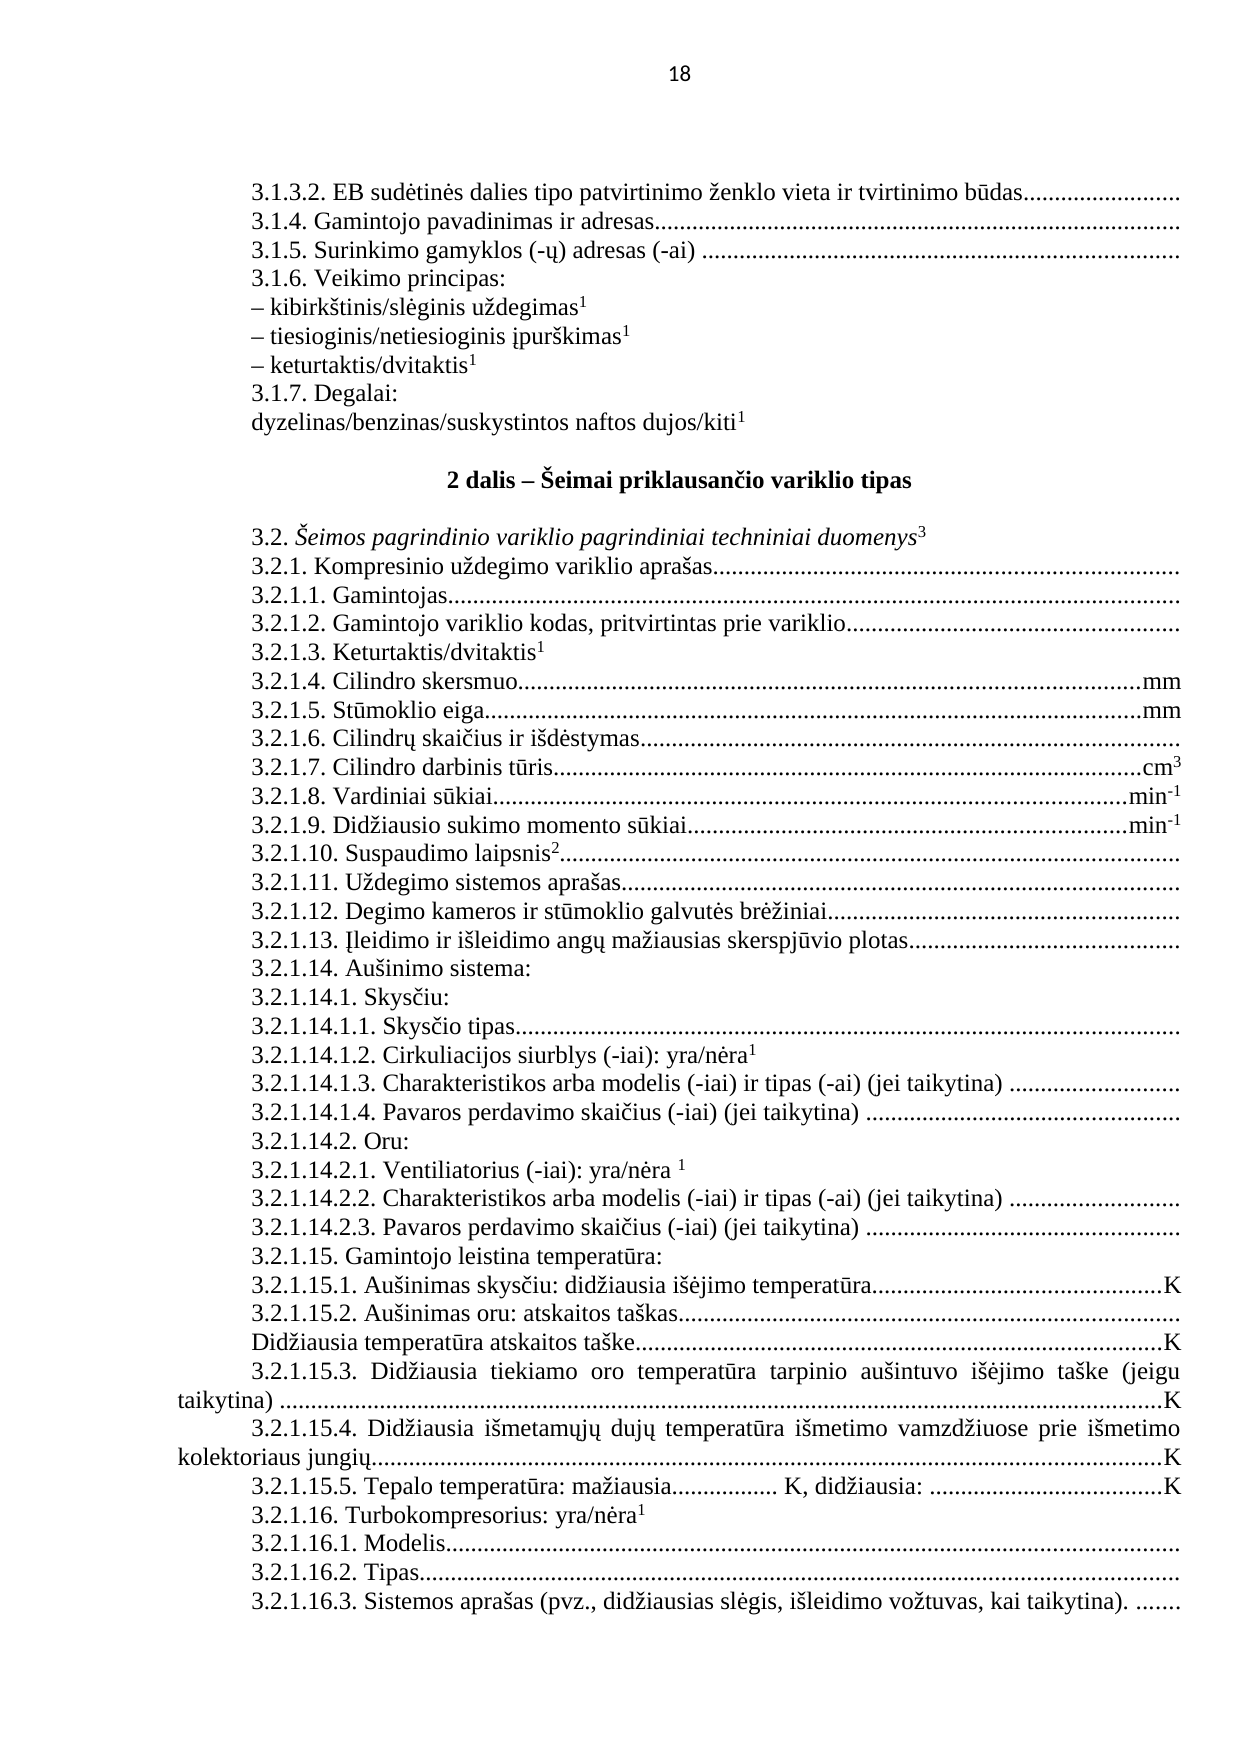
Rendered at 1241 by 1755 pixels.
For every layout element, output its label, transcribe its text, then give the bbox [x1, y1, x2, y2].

text 3.2.1.5. Stūmoklio eiga mm [177, 695, 1181, 723]
text 3.2.1.15.2. Aušinimas oru: atskaitos taškas [177, 1298, 1181, 1327]
text 2 dalis – Šeimai priklausančio variklio tipas [177, 465, 1181, 493]
text 3.1.5. Surinkimo gamyklos (-ų) adresas (-ai) [177, 235, 1181, 263]
text 3.2.1.16.2. Tipas [177, 1557, 1181, 1586]
text 3.2.1.16. Turbokompresorius: yra/nėra1 [177, 1500, 1181, 1528]
text 3.2.1.15.4. Didžiausia išmetamųjų dujų temperatūra išmetimo vamzdžiuose prie išmetimo kolektoriaus jungių K [177, 1413, 1181, 1471]
text 3.2.1.3. Keturtaktis/dvitaktis1 [177, 637, 1181, 666]
text 3.2.1.8. Vardiniai sūkiai min-1 [177, 781, 1181, 810]
text 3.2.1.14.2.2. Charakteristikos arba modelis (-iai) ir tipas (-ai) (jei taikytina) [177, 1183, 1181, 1212]
text 3.2.1.7. Cilindro darbinis tūris cm3 [177, 752, 1181, 781]
text 3.1.7. Degalai: [177, 378, 1181, 407]
text – keturtaktis/dvitaktis1 [177, 350, 1181, 378]
text 3.2.1.15. Gamintojo leistina temperatūra: [177, 1241, 1181, 1270]
text 3.2.1.14.1.1. Skysčio tipas [177, 1011, 1181, 1040]
text 3.2.1.15.1. Aušinimas skysčiu: didžiausia išėjimo temperatūra K [177, 1270, 1181, 1298]
text 3.2.1.16.1. Modelis [177, 1528, 1181, 1557]
text 3.1.6. Veikimo principas: [177, 263, 1181, 292]
text dyzelinas/benzinas/suskystintos naftos dujos/kiti1 [177, 407, 1181, 436]
text 3.2.1.14.1. Skysčiu: [177, 982, 1181, 1011]
text 3.2.1. Kompresinio uždegimo variklio aprašas [177, 551, 1181, 580]
text 3.2.1.2. Gamintojo variklio kodas, pritvirtintas prie variklio [177, 608, 1181, 637]
text 3.2.1.16.3. Sistemos aprašas (pvz., didžiausias slėgis, išleidimo vožtuvas, kai taikytina). [177, 1586, 1181, 1615]
text 3.2.1.14.1.3. Charakteristikos arba modelis (-iai) ir tipas (-ai) (jei taikytina) [177, 1068, 1181, 1097]
text 3.2.1.14.2.3. Pavaros perdavimo skaičius (-iai) (jei taikytina) [177, 1212, 1181, 1241]
text 3.2. Šeimos pagrindinio variklio pagrindiniai techniniai duomenys3 [177, 522, 1181, 551]
text 3.2.1.1. Gamintojas [177, 580, 1181, 608]
text 3.2.1.14.2. Oru: [177, 1126, 1181, 1155]
text 3.2.1.14.1.4. Pavaros perdavimo skaičius (-iai) (jei taikytina) [177, 1097, 1181, 1126]
text 3.2.1.4. Cilindro skersmuo mm [177, 666, 1181, 695]
text 3.2.1.6. Cilindrų skaičius ir išdėstymas [177, 723, 1181, 752]
text 3.2.1.14.1.2. Cirkuliacijos siurblys (-iai): yra/nėra1 [177, 1040, 1181, 1068]
text 3.2.1.9. Didžiausio sukimo momento sūkiai min-1 [177, 810, 1181, 838]
text 3.2.1.10. Suspaudimo laipsnis2 [177, 838, 1181, 867]
text – kibirkštinis/slėginis uždegimas1 [177, 292, 1181, 321]
text – tiesioginis/netiesioginis įpurškimas1 [177, 321, 1181, 350]
text 3.1.3.2. EB sudėtinės dalies tipo patvirtinimo ženklo vieta ir tvirtinimo būdas [177, 177, 1181, 206]
text 3.2.1.11. Uždegimo sistemos aprašas [177, 867, 1181, 896]
text 3.2.1.14.2.1. Ventiliatorius (-iai): yra/nėra 1 [177, 1155, 1181, 1183]
text 3.2.1.13. Įleidimo ir išleidimo angų mažiausias skerspjūvio plotas [177, 925, 1181, 953]
text 3.2.1.14. Aušinimo sistema: [177, 953, 1181, 982]
text Didžiausia temperatūra atskaitos taške K [177, 1327, 1181, 1356]
text 3.2.1.12. Degimo kameros ir stūmoklio galvutės brėžiniai [177, 896, 1181, 925]
text 3.2.1.15.5. Tepalo temperatūra: mažiausia................. K, didžiausia: K [177, 1471, 1181, 1500]
text 3.1.4. Gamintojo pavadinimas ir adresas [177, 206, 1181, 235]
text 3.2.1.15.3. Didžiausia tiekiamo oro temperatūra tarpinio aušintuvo išėjimo taške (jeigu taikytina) K [177, 1356, 1181, 1413]
